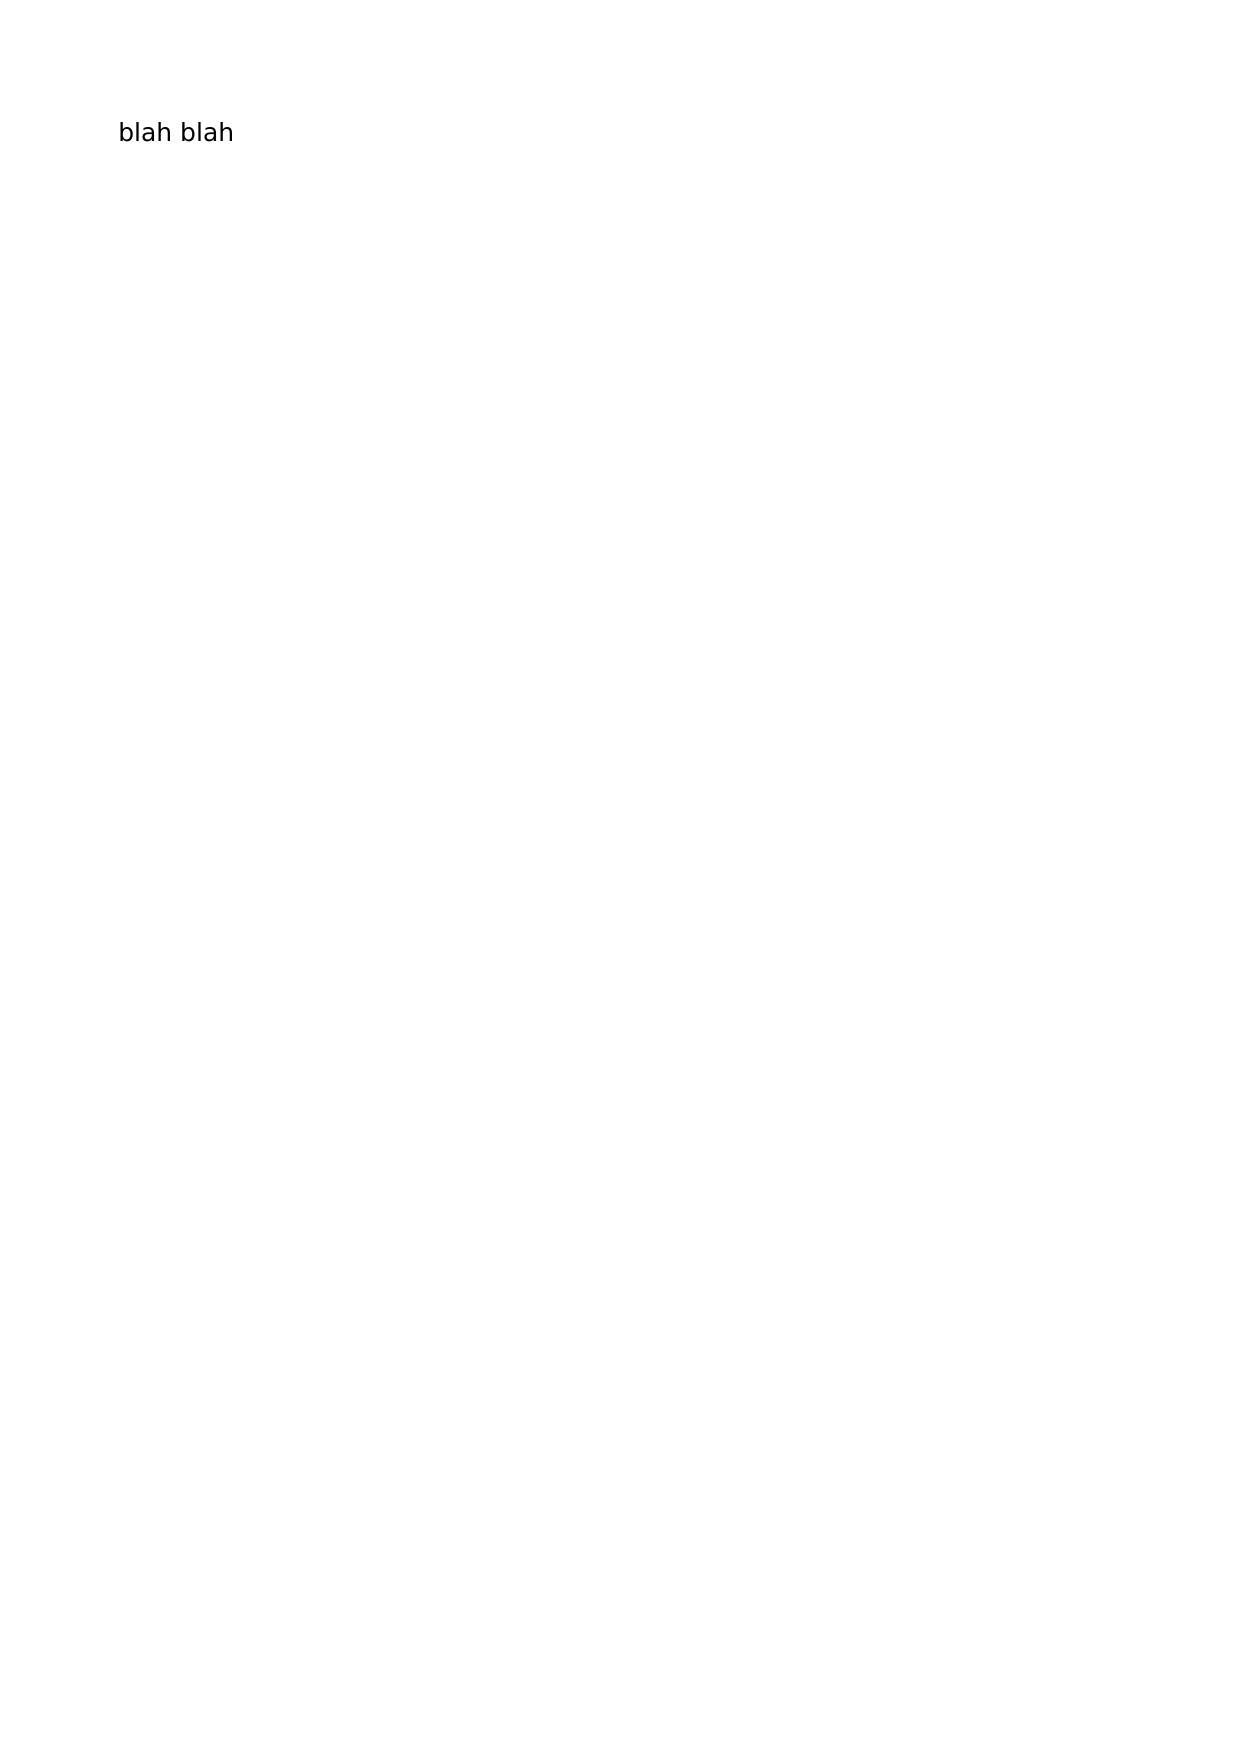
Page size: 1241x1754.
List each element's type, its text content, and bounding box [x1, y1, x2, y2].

text blah blah [118, 118, 1122, 147]
